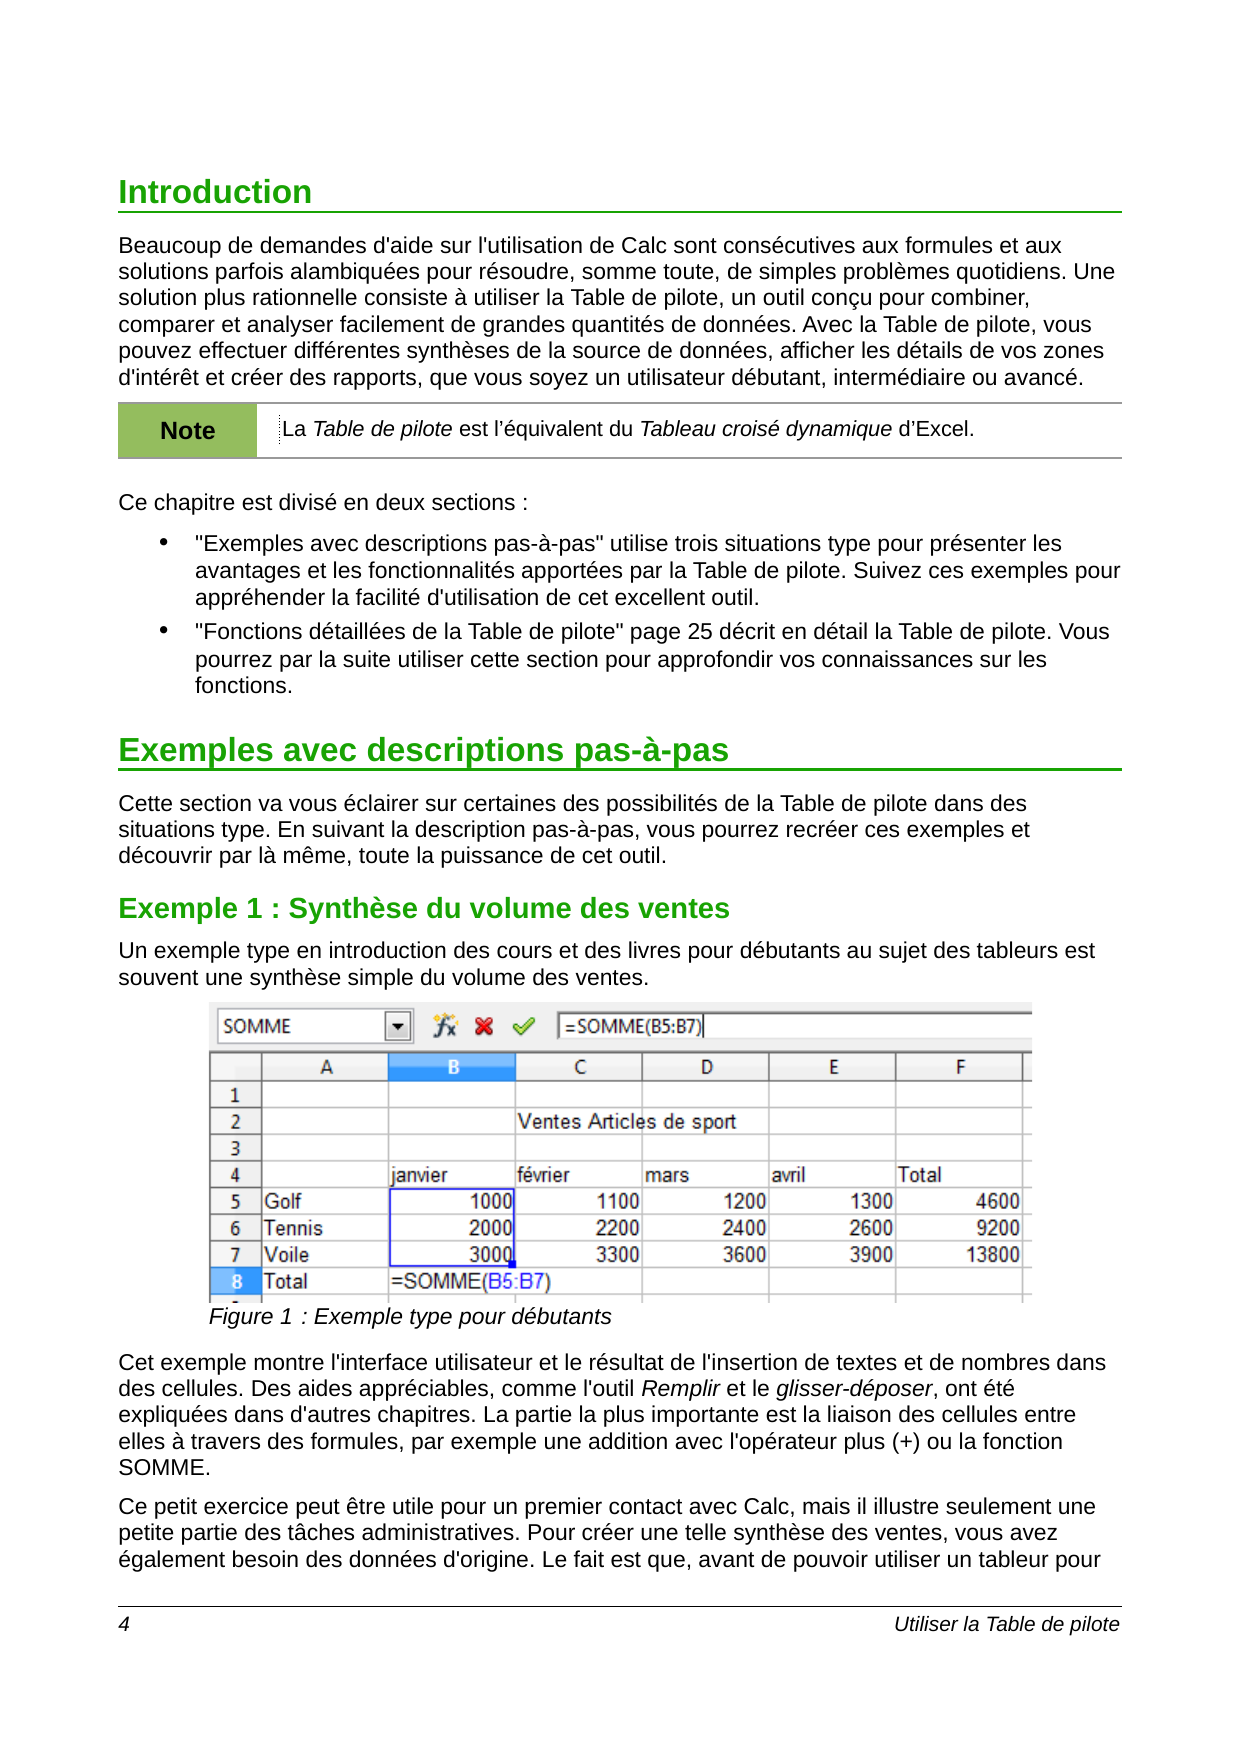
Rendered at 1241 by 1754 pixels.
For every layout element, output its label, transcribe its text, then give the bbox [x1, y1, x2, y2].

text Ce chapitre est divisé en deux sections : [118, 489, 1122, 516]
subtitle Exemples avec descriptions pas-à-pas [118, 730, 1122, 768]
text Cet exemple montre l'interface utilisateur et le résultat de l'insertion de textes et de nombres dans des cellules. Des aides appréciables, comme l'outil Remplir et le glisser-déposer, ont été expliquées dans d'autres chapitres. La partie la plus importante est la liaison des cellules entre elles à travers des formules, par exemple une addition avec l'opérateur plus (+) ou la fonction SOMME. [118, 1349, 1122, 1481]
text Un exemple type en introduction des cours et des livres pour débutants au sujet des tableurs est souvent une synthèse simple du volume des ventes. [118, 937, 1122, 990]
text Beaucoup de demandes d'aide sur l'utilisation de Calc sont consécutives aux formules et aux solutions parfois alambiquées pour résoudre, somme toute, de simples problèmes quotidiens. Une solution plus rationnelle consiste à utiliser la Table de pilote, un outil conçu pour combiner, comparer et analyser facilement de grandes quantités de données. Avec la Table de pilote, vous pouvez effectuer différentes synthèses de la source de données, afficher les détails de vos zones d'intérêt et créer des rapports, que vous soyez un utilisateur débutant, intermédiaire ou avancé. [118, 232, 1122, 390]
text Cette section va vous éclairer sur certaines des possibilités de la Table de pilote dans des situations type. En suivant la description pas-à-pas, vous pourrez recréer ces exemples et découvrir par là même, toute la puissance de cet outil. [118, 789, 1122, 868]
table_header La Table de pilote est l’équivalent du Tableau croisé dynamique d’Excel. [258, 404, 1122, 457]
subtitle Introduction [118, 172, 1122, 211]
list "Fonctions détaillées de la Table de pilote" page 24 décrit en détail la Table de pilote. Vous pourrez par la suite utiliser cette section pour approfondir vos connaissances sur les fonctions. [156, 616, 1122, 698]
subtitle Exemple 1 : Synthèse du volume des ventes [118, 892, 1122, 925]
list "Exemples avec descriptions pas-à-pas" utilise trois situations type pour présenter les avantages et les fonctionnalités apportées par la Table de pilote. Suivez ces exemples pour appréhender la facilité d'utilisation de cet excellent outil. [156, 528, 1122, 610]
text Figure 1 : Exemple type pour débutants [208, 1303, 1032, 1329]
table_header Note [118, 404, 257, 457]
picture [208, 1002, 1033, 1303]
text Ce petit exercice peut être utile pour un premier contact avec Calc, mais il illustre seulement une petite partie des tâches administratives. Pour créer une telle synthèse des ventes, vous avez également besoin des données d'origine. Le fait est que, avant de pouvoir utiliser un tableur pour [118, 1493, 1122, 1572]
